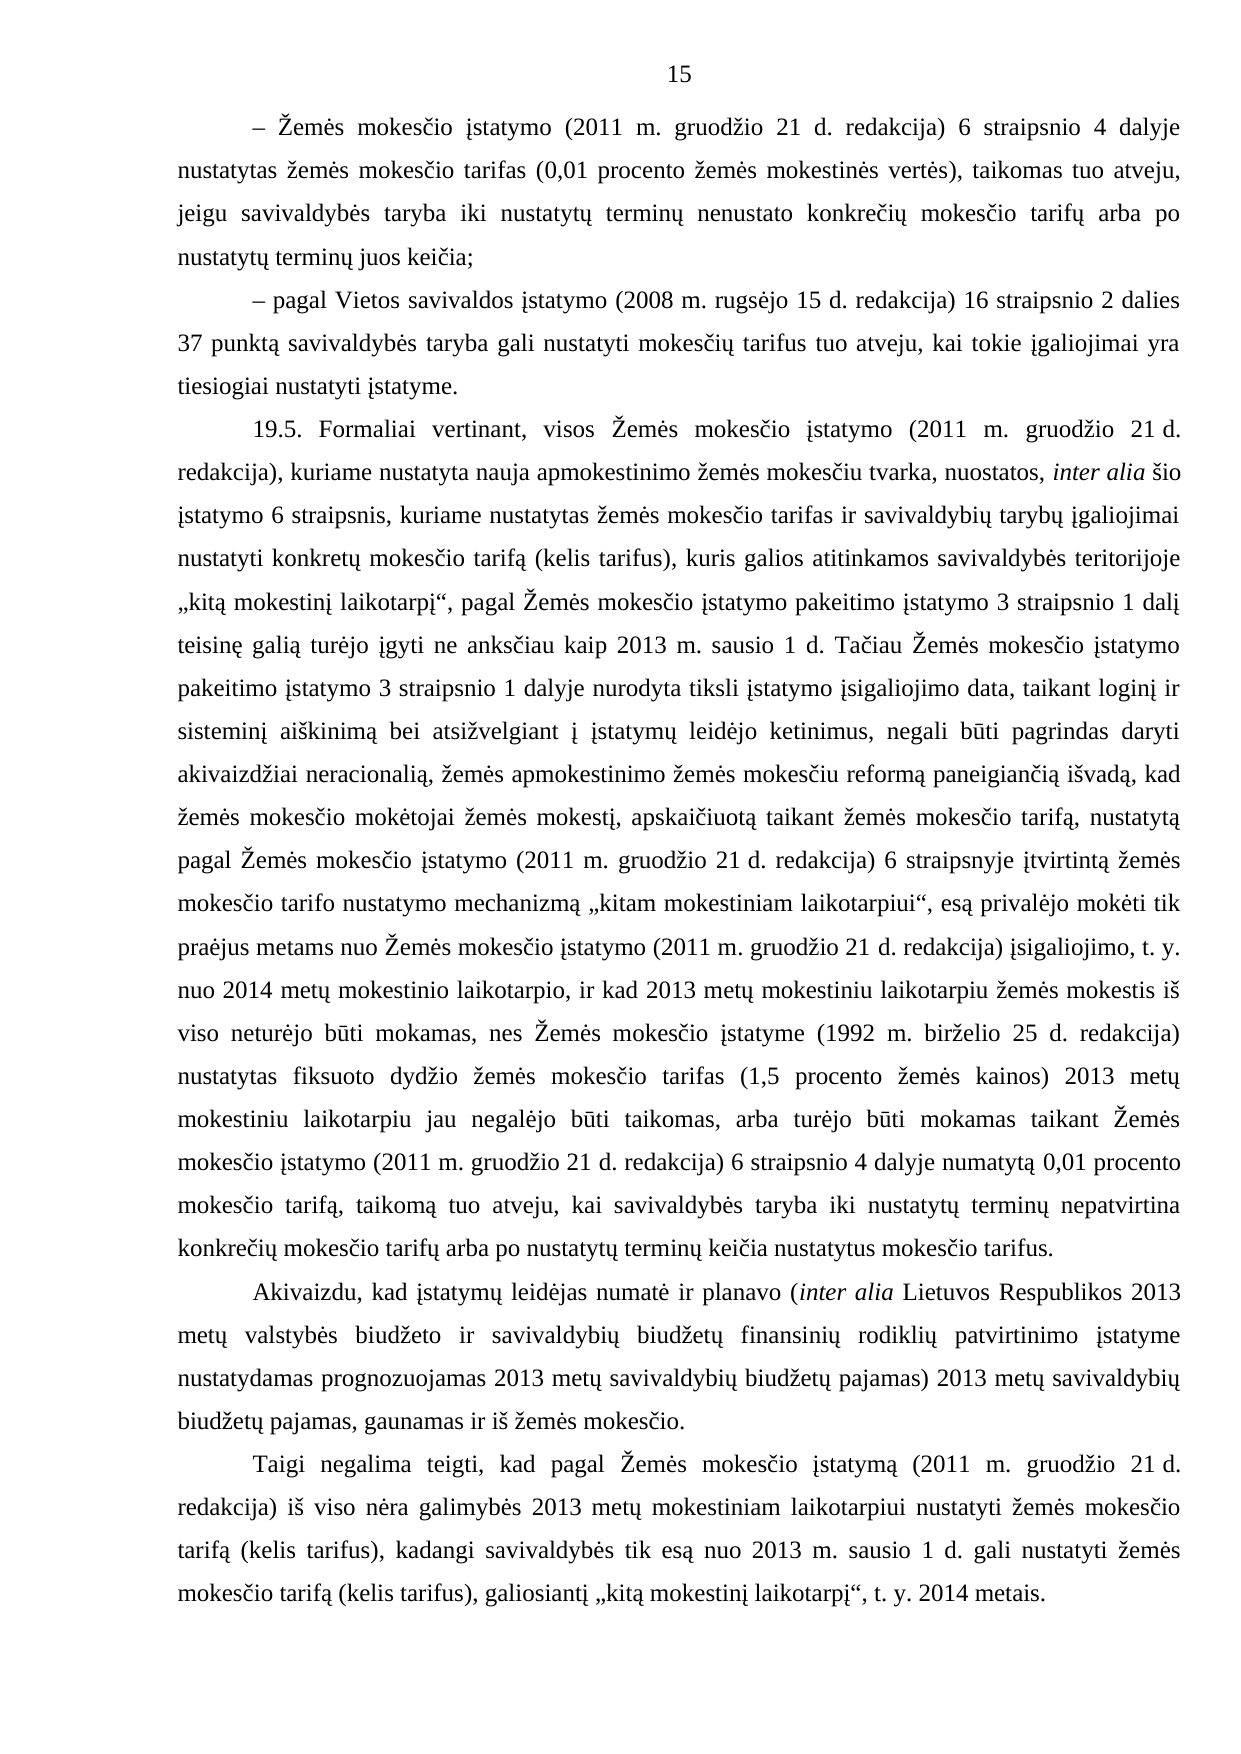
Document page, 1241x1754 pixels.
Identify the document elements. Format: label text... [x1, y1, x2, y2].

text – Žemės mokesčio įstatymo (2011 m. gruodžio 21 d. redakcija) 6 straipsnio 4 dalyje nustatytas žemės mokesčio tarifas (0,01 procento žemės mokestinės vertės), taikomas tuo atveju, jeigu savivaldybės taryba iki nustatytų terminų nenustato konkrečių mokesčio tarifų arba po nustatytų terminų juos keičia; [177, 112, 1181, 270]
text 19.5. Formaliai vertinant, visos Žemės mokesčio įstatymo (2011 m. gruodžio 21 d. redakcija), kuriame nustatyta nauja apmokestinimo žemės mokesčiu tvarka, nuostatos, inter alia šio įstatymo 6 straipsnis, kuriame nustatytas žemės mokesčio tarifas ir savivaldybių tarybų įgaliojimai nustatyti konkretų mokesčio tarifą (kelis tarifus), kuris galios atitinkamos savivaldybės teritorijoje „kitą mokestinį laikotarpį“, pagal Žemės mokesčio įstatymo pakeitimo įstatymo 3 straipsnio 1 dalį teisinę galią turėjo įgyti ne anksčiau kaip 2013 m. sausio 1 d. Tačiau Žemės mokesčio įstatymo pakeitimo įstatymo 3 straipsnio 1 dalyje nurodyta tiksli įstatymo įsigaliojimo data, taikant loginį ir sisteminį aiškinimą bei atsižvelgiant į įstatymų leidėjo ketinimus, negali būti pagrindas daryti akivaizdžiai neracionalią, žemės apmokestinimo žemės mokesčiu reformą paneigiančią išvadą, kad žemės mokesčio mokėtojai žemės mokestį, apskaičiuotą taikant žemės mokesčio tarifą, nustatytą pagal Žemės mokesčio įstatymo (2011 m. gruodžio 21 d. redakcija) 6 straipsnyje įtvirtintą žemės mokesčio tarifo nustatymo mechanizmą „kitam mokestiniam laikotarpiui“, esą privalėjo mokėti tik praėjus metams nuo Žemės mokesčio įstatymo (2011 m. gruodžio 21 d. redakcija) įsigaliojimo, t. y. nuo 2014 metų mokestinio laikotarpio, ir kad 2013 metų mokestiniu laikotarpiu žemės mokestis iš viso neturėjo būti mokamas, nes Žemės mokesčio įstatyme (1992 m. birželio 25 d. redakcija) nustatytas fiksuoto dydžio žemės mokesčio tarifas (1,5 procento žemės kainos) 2013 metų mokestiniu laikotarpiu jau negalėjo būti taikomas, arba turėjo būti mokamas taikant Žemės mokesčio įstatymo (2011 m. gruodžio 21 d. redakcija) 6 straipsnio 4 dalyje numatytą 0,01 procento mokesčio tarifą, taikomą tuo atveju, kai savivaldybės taryba iki nustatytų terminų nepatvirtina konkrečių mokesčio tarifų arba po nustatytų terminų keičia nustatytus mokesčio tarifus. [177, 414, 1181, 1262]
text Taigi negalima teigti, kad pagal Žemės mokesčio įstatymą (2011 m. gruodžio 21 d. redakcija) iš viso nėra galimybės 2013 metų mokestiniam laikotarpiui nustatyti žemės mokesčio tarifą (kelis tarifus), kadangi savivaldybės tik esą nuo 2013 m. sausio 1 d. gali nustatyti žemės mokesčio tarifą (kelis tarifus), galiosiantį „kitą mokestinį laikotarpį“, t. y. 2014 metais. [177, 1449, 1181, 1607]
text Akivaizdu, kad įstatymų leidėjas numatė ir planavo (inter alia Lietuvos Respublikos 2013 metų valstybės biudžeto ir savivaldybių biudžetų finansinių rodiklių patvirtinimo įstatyme nustatydamas prognozuojamas 2013 metų savivaldybių biudžetų pajamas) 2013 metų savivaldybių biudžetų pajamas, gaunamas ir iš žemės mokesčio. [177, 1277, 1181, 1435]
text – pagal Vietos savivaldos įstatymo (2008 m. rugsėjo 15 d. redakcija) 16 straipsnio 2 dalies 37 punktą savivaldybės taryba gali nustatyti mokesčių tarifus tuo atveju, kai tokie įgaliojimai yra tiesiogiai nustatyti įstatyme. [177, 285, 1181, 400]
